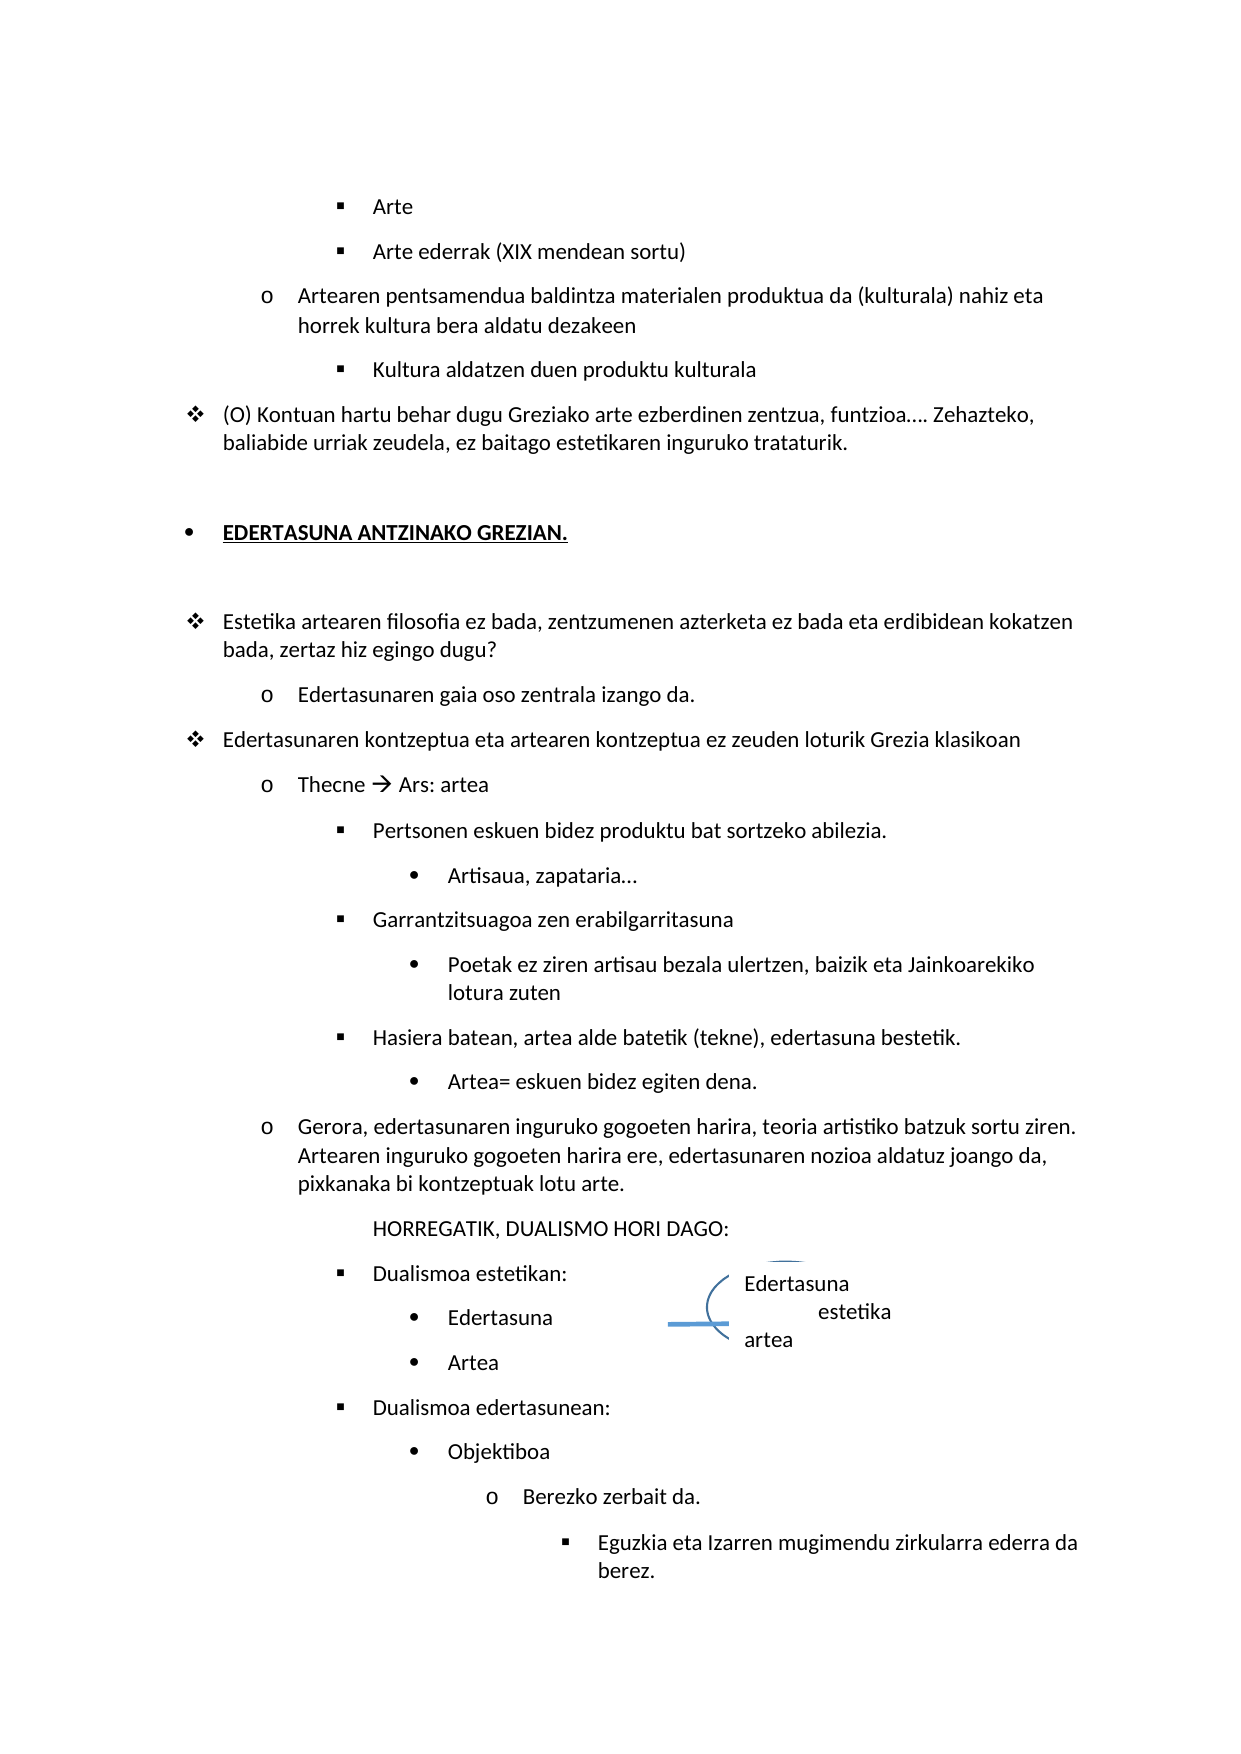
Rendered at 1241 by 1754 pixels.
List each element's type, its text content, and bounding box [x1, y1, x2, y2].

list [938, 1303, 1093, 1331]
list Eguzkia eta Izarren mugimendu zirkularra ederra da berez. [560, 1528, 1093, 1584]
list Poetak ez ziren artisau bezala ulertzen, baizik eta Jainkoarekiko lotura zuten [410, 950, 1093, 1006]
list Edertasuna [410, 1303, 716, 1331]
list Edertasunaren gaia oso zentrala izango da. [260, 680, 1093, 709]
list HORREGATIK, DUALISMO HORI DAGO: [373, 1214, 1093, 1242]
list Gerora, edertasunaren inguruko gogoeten harira, teoria artistiko batzuk sortu ziren. Artearen inguruko gogoeten harira ere, edertasunaren nozioa aldatuz joango da, pixkanaka bi kontzeptuak lotu arte. [260, 1112, 1093, 1197]
list Artea= eskuen bidez egiten dena. [410, 1067, 1093, 1096]
list Artearen pentsamendua baldintza materialen produktua da (kulturala) nahiz eta horrek kultura bera aldatu dezakeen [260, 282, 1093, 339]
list Arte ederrak (XIX mendean sortu) [335, 237, 1093, 265]
list Arte [335, 192, 1093, 220]
list (O) Kontuan hartu behar dugu Greziako arte ezberdinen zentzua, funtzioa…. Zehazteko, baliabide urriak zeudela, ez baitago estetikaren inguruko trataturik. [185, 400, 1093, 456]
list Artisaua, zapataria… [410, 861, 1093, 889]
list Edertasuna estetika artea [744, 1269, 923, 1353]
list Berezko zerbait da. [485, 1482, 1093, 1511]
list EDERTASUNA ANTZINAKO GREZIAN. [185, 518, 1093, 546]
list Garrantzitsuagoa zen erabilgarritasuna [335, 905, 1093, 933]
list Pertsonen eskuen bidez produktu bat sortzeko abilezia. [335, 816, 1093, 844]
list Objektiboa [410, 1437, 1093, 1466]
list Estetika artearen filosofia ez bada, zentzumenen azterketa ez bada eta erdibidean kokatzen bada, zertaz hiz egingo dugu? [185, 607, 1093, 663]
list Artea [410, 1348, 1093, 1376]
list Dualismoa edertasunean: [335, 1393, 1093, 1421]
list Hasiera batean, artea alde batetik (tekne), edertasuna bestetik. [335, 1023, 1093, 1051]
list Dualismoa estetikan: [335, 1259, 1093, 1367]
list Thecne  Ars: artea [260, 770, 1093, 799]
list Kultura aldatzen duen produktu kulturala [335, 356, 1093, 383]
list Edertasunaren kontzeptua eta artearen kontzeptua ez zeuden loturik Grezia klasikoan [185, 726, 1093, 753]
list [709, 1303, 729, 1321]
